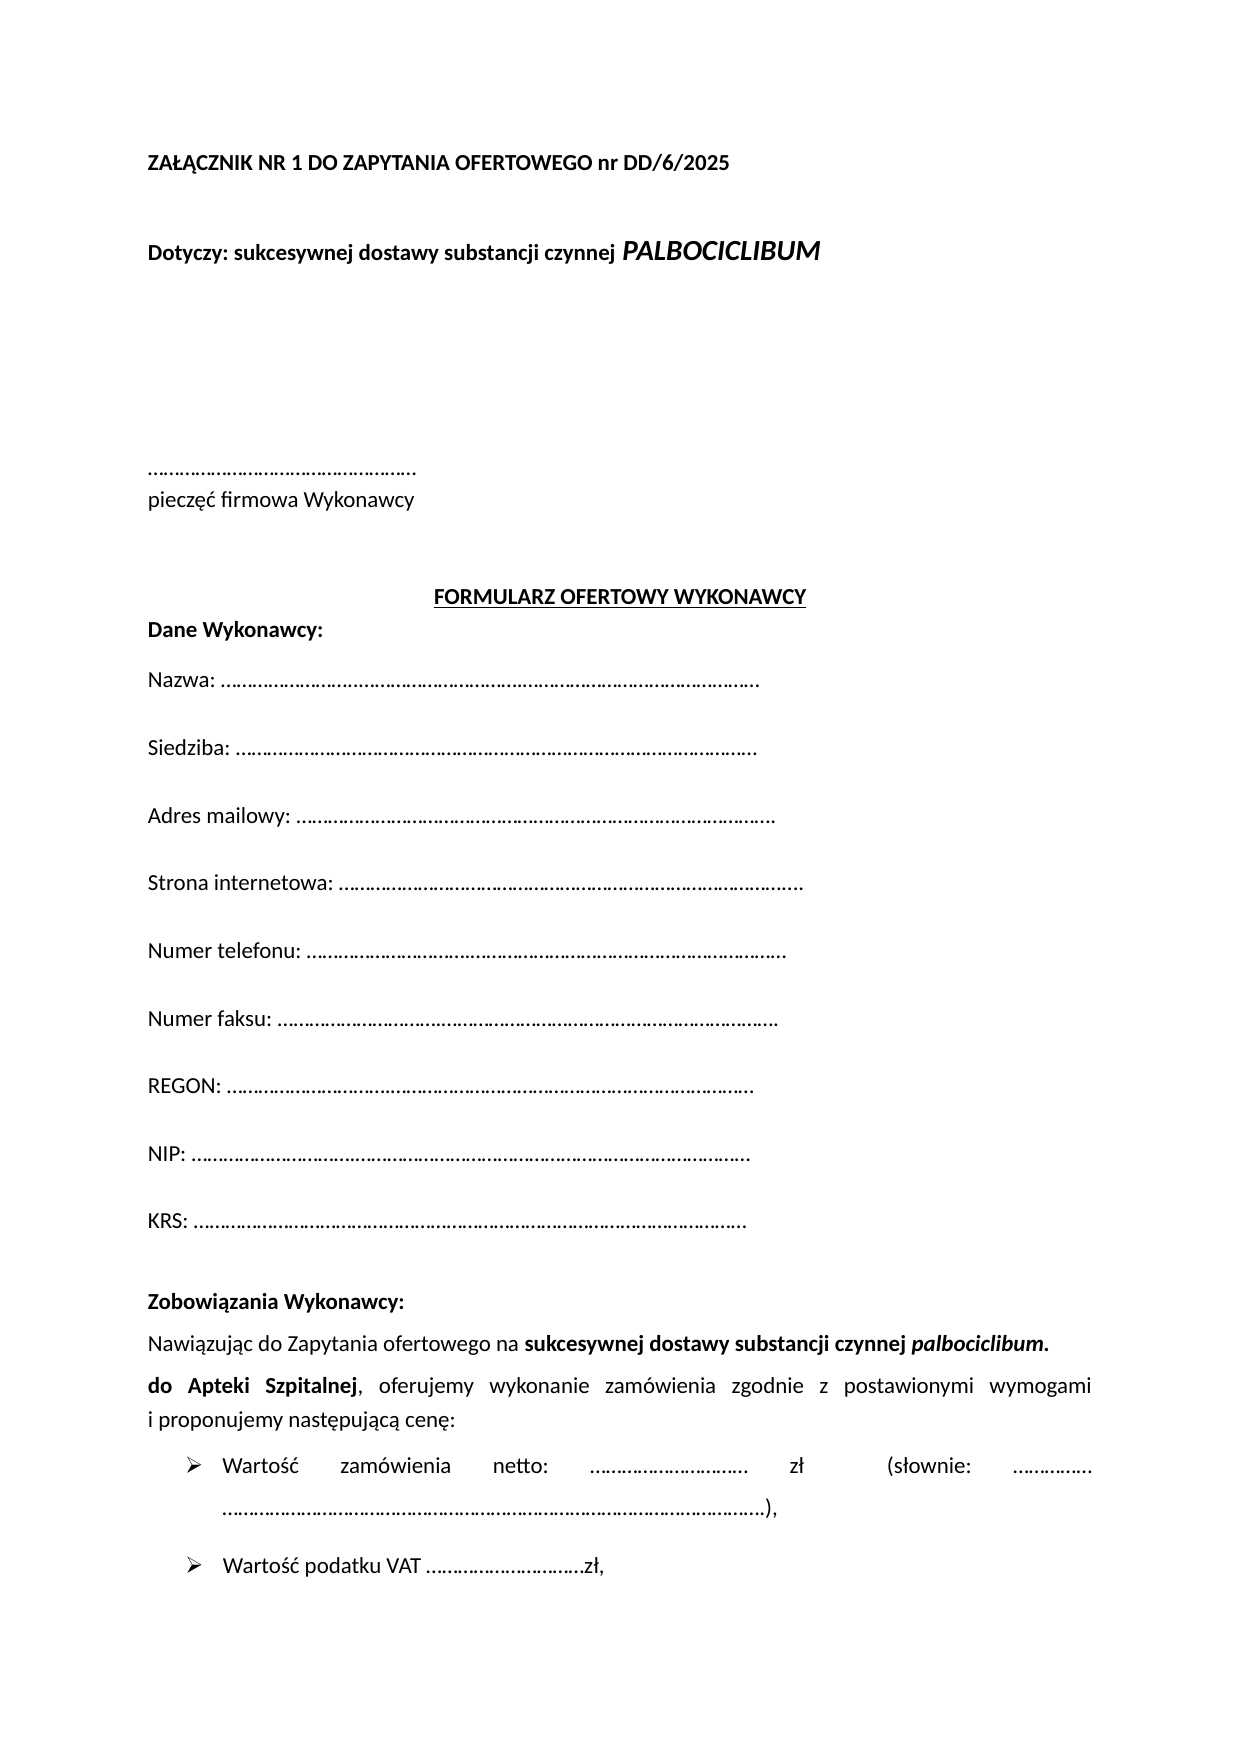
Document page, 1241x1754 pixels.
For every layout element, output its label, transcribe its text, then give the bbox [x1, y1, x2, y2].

list Wartość podatku VAT …………………………zł, [185, 1552, 1093, 1580]
text KRS: …………………………………………………………………………………………… [148, 1206, 1093, 1234]
text NIP: ………………………….………………………………………………………………… [148, 1139, 1093, 1167]
text Nawiązując do Zapytania ofertowego na sukcesywnej dostawy substancji czynnej palbociclibum. [148, 1329, 1093, 1357]
text Strona internetowa: ………………………………………………………………………….... [148, 868, 1093, 896]
text pieczęć firmowa Wykonawcy [148, 485, 1093, 513]
text do Apteki Szpitalnej, oferujemy wykonanie zamówienia zgodnie z postawionymi wymogami i proponujemy następującą cenę: [148, 1371, 1093, 1433]
text Dotyczy: sukcesywnej dostawy substancji czynnej PALBOCICLIBUM [148, 232, 1093, 267]
text Adres mailowy: ………………………………………………………………………………. [148, 801, 1093, 829]
text Zobowiązania Wykonawcy: [148, 1287, 1093, 1316]
text REGON: ………………………….…………………………………………………………… [148, 1071, 1093, 1099]
text Numer telefonu: ………………………….…………………………………………………… [148, 936, 1093, 964]
text Numer faksu: ………………………….………………………………………………………. [148, 1004, 1093, 1032]
list Wartość zamówienia netto: ………………………… zł (słownie: …………… ………………………………………………………………………………………….), [185, 1451, 1093, 1521]
text Siedziba: ……………………………………………………………………………………… [148, 733, 1093, 761]
text ZAŁĄCZNIK NR 1 DO ZAPYTANIA OFERTOWEGO nr DD/6/2025 [148, 148, 1093, 176]
text Nazwa: ……………………..………………………….……………………………………… [148, 666, 1093, 694]
text Dane Wykonawcy: [148, 615, 1093, 643]
text …………………………………………… [148, 453, 1093, 481]
text FORMULARZ OFERTOWY WYKONAWCY [148, 582, 1093, 611]
